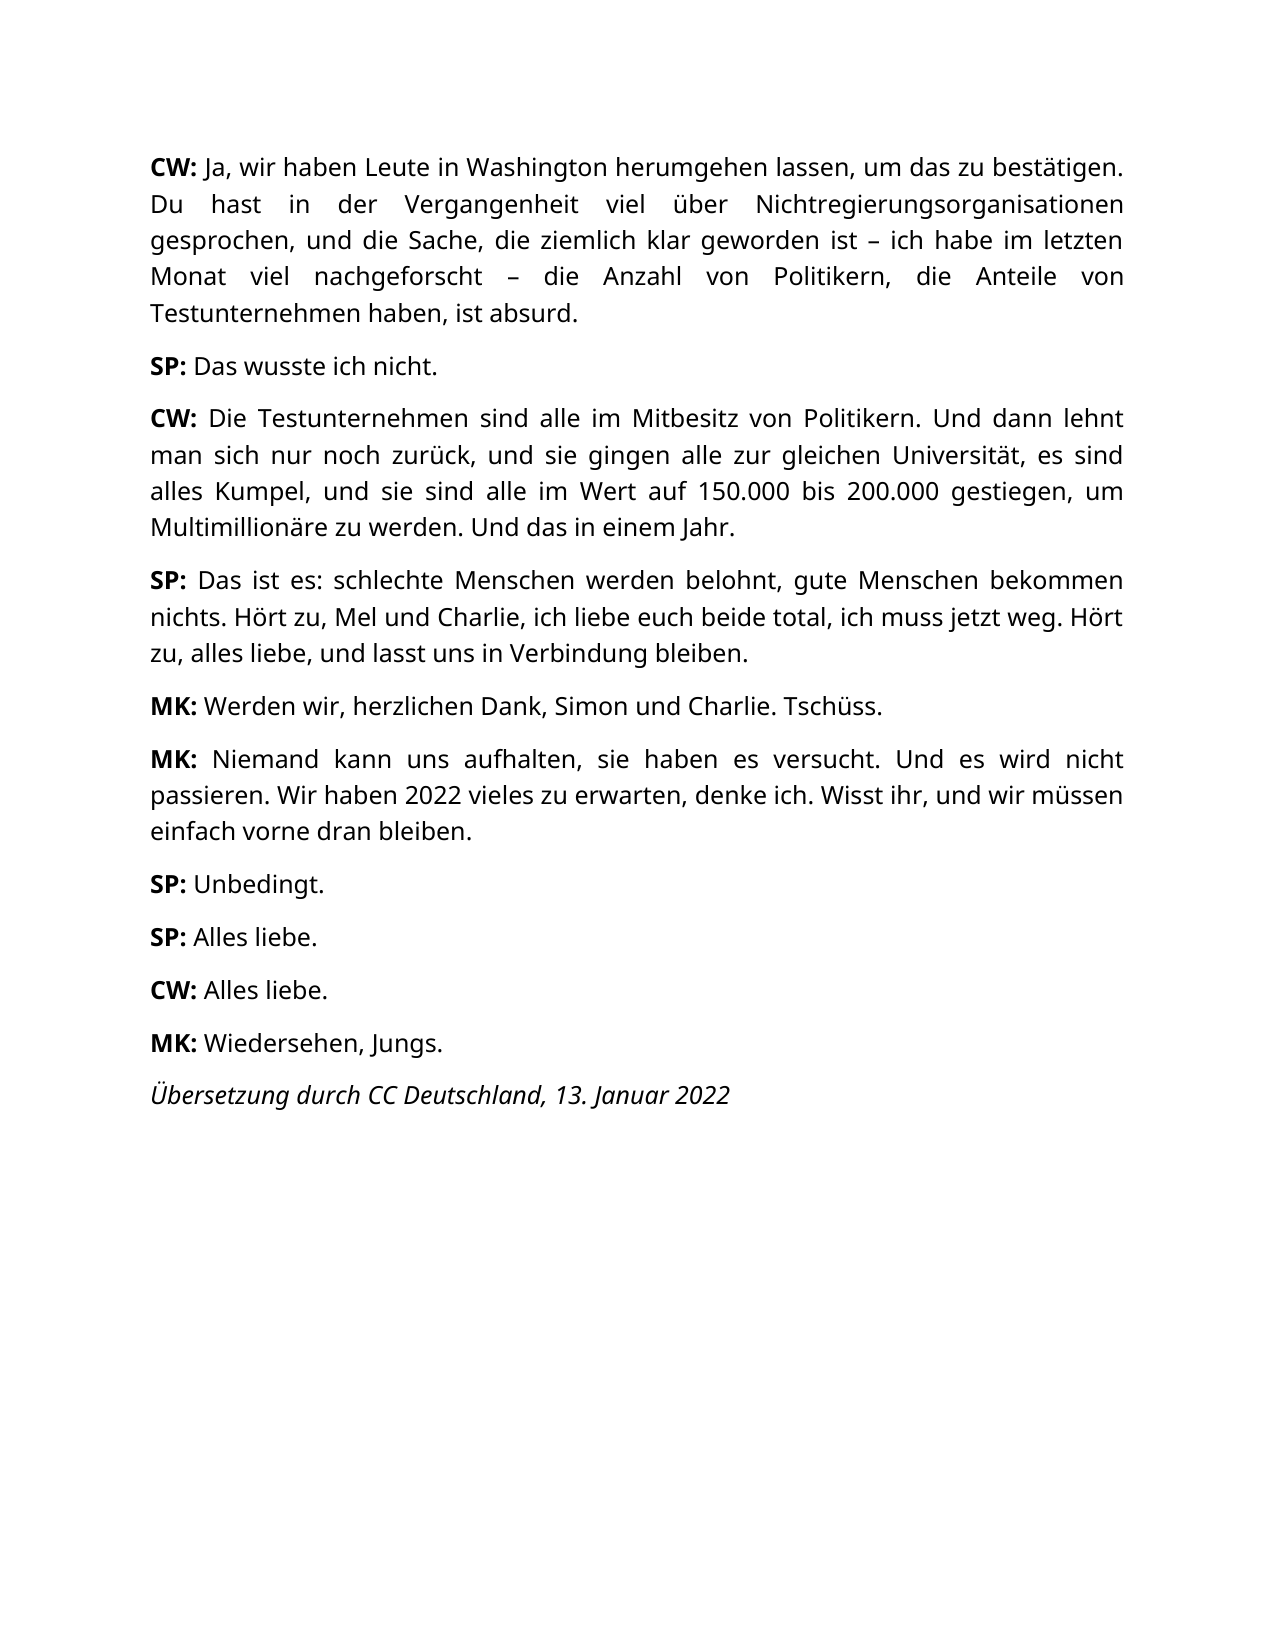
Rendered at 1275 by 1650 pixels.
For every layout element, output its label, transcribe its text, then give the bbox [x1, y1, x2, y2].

text Übersetzung durch CC Deutschland, 13. Januar 2022 [150, 1078, 1125, 1112]
text MK: Niemand kann uns aufhalten, sie haben es versucht. Und es wird nicht passieren. Wir haben 2022 vieles zu erwarten, denke ich. Wisst ihr, und wir müssen einfach vorne dran bleiben. [150, 741, 1125, 848]
text CW: Ja, wir haben Leute in Washington herumgehen lassen, um das zu bestätigen. Du hast in der Vergangenheit viel über Nichtregierungsorganisationen gesprochen, und die Sache, die ziemlich klar geworden ist – ich habe im letzten Monat viel nachgeforscht – die Anzahl von Politikern, die Anteile von Testunternehmen haben, ist absurd. [150, 150, 1125, 329]
text CW: Alles liebe. [150, 972, 1125, 1006]
text SP: Alles liebe. [150, 919, 1125, 954]
text SP: Das wusste ich nicht. [150, 348, 1125, 382]
text SP: Das ist es: schlechte Menschen werden belohnt, gute Menschen bekommen nichts. Hört zu, Mel und Charlie, ich liebe euch beide total, ich muss jetzt weg. Hört zu, alles liebe, und lasst uns in Verbindung bleiben. [150, 563, 1125, 670]
text CW: Die Testunternehmen sind alle im Mitbesitz von Politikern. Und dann lehnt man sich nur noch zurück, und sie gingen alle zur gleichen Universität, es sind alles Kumpel, und sie sind alle im Wert auf 150.000 bis 200.000 gestiegen, um Multimillionäre zu werden. Und das in einem Jahr. [150, 401, 1125, 544]
text SP: Unbedingt. [150, 867, 1125, 901]
text MK: Werden wir, herzlichen Dank, Simon und Charlie. Tschüss. [150, 688, 1125, 722]
text MK: Wiedersehen, Jungs. [150, 1025, 1125, 1059]
